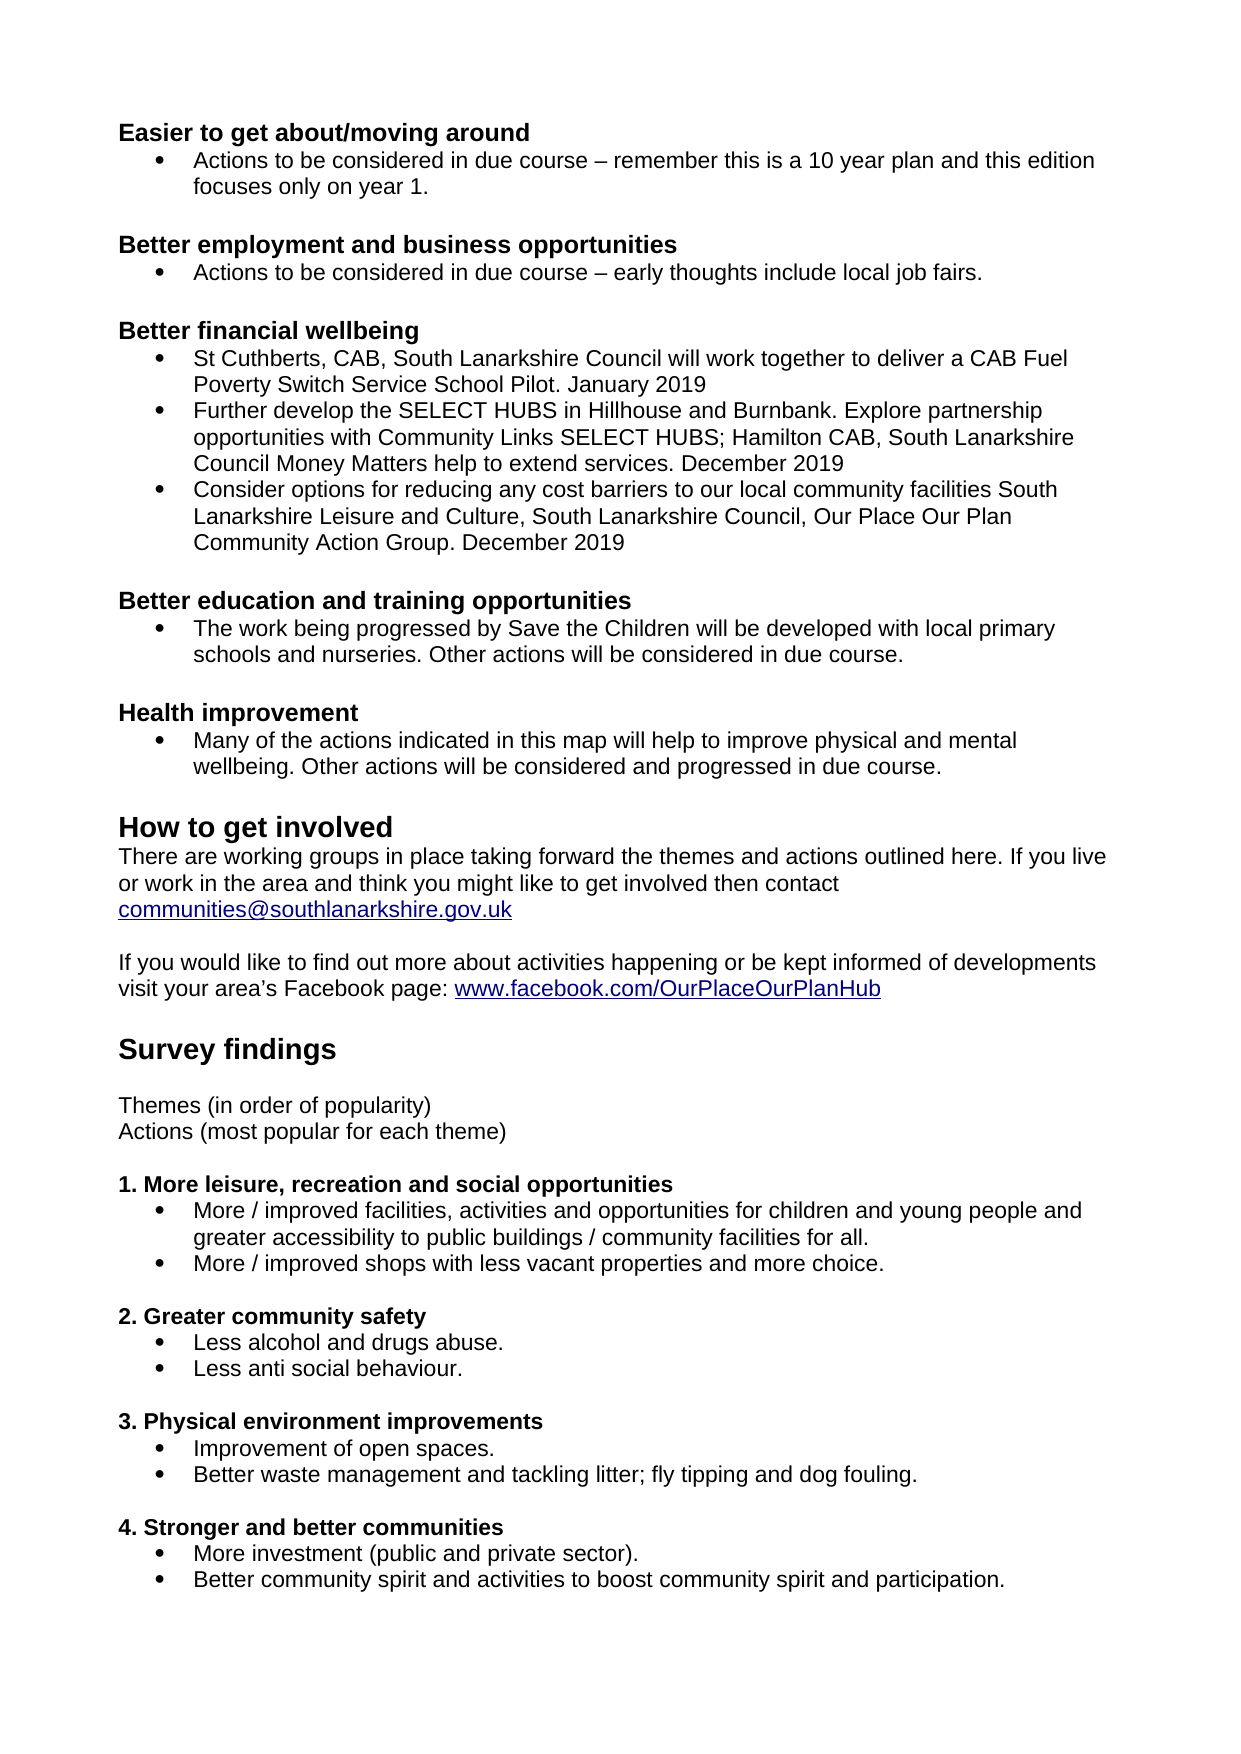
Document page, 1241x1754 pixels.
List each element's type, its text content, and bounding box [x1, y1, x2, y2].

subtitle Easier to get about/moving around [118, 118, 1122, 147]
list Further develop the SELECT HUBS in Hillhouse and Burnbank. Explore partnership opportunities with Community Links SELECT HUBS; Hamilton CAB, South Lanarkshire Council Money Matters help to extend services. December 2019 [156, 397, 1122, 476]
list More / improved shops with less vacant properties and more choice. [156, 1250, 1122, 1276]
text 1. More leisure, recreation and social opportunities [118, 1171, 1122, 1197]
list More / improved facilities, activities and opportunities for children and young people and greater accessibility to public buildings / community facilities for all. [156, 1197, 1122, 1250]
text Actions (most popular for each theme) [118, 1118, 1122, 1144]
list Actions to be considered in due course – early thoughts include local job fairs. [156, 259, 1122, 285]
text If you would like to find out more about activities happening or be kept informed of developments visit your area’s Facebook page: www.facebook.com/OurPlaceOurPlanHub [118, 949, 1122, 1001]
list Better community spirit and activities to boost community spirit and participation. [156, 1566, 1122, 1593]
subtitle Better education and training opportunities [118, 586, 1122, 614]
subtitle How to get involved [118, 810, 1122, 843]
list Less anti social behaviour. [156, 1355, 1122, 1382]
subtitle Survey findings [118, 1032, 1122, 1066]
list Better waste management and tackling litter; fly tipping and dog fouling. [156, 1461, 1122, 1487]
text 3. Physical environment improvements [118, 1408, 1122, 1434]
list Many of the actions indicated in this map will help to improve physical and mental wellbeing. Other actions will be considered and progressed in due course. [156, 727, 1122, 779]
list Less alcohol and drugs abuse. [156, 1329, 1122, 1355]
text 2. Greater community safety [118, 1303, 1122, 1329]
text 4. Stronger and better communities [118, 1513, 1122, 1540]
list Improvement of open spaces. [156, 1434, 1122, 1461]
subtitle Health improvement [118, 698, 1122, 727]
list Actions to be considered in due course – remember this is a 10 year plan and this edition focuses only on year 1. [156, 147, 1122, 199]
list The work being progressed by Save the Children will be developed with local primary schools and nurseries. Other actions will be considered in due course. [156, 614, 1122, 667]
list Consider options for reducing any cost barriers to our local community facilities South Lanarkshire Leisure and Culture, South Lanarkshire Council, Our Place Our Plan Community Action Group. December 2019 [156, 476, 1122, 555]
list St Cuthberts, CAB, South Lanarkshire Council will work together to deliver a CAB Fuel Poverty Switch Service School Pilot. January 2019 [156, 344, 1122, 397]
subtitle Better financial wellbeing [118, 316, 1122, 344]
subtitle Better employment and business opportunities [118, 230, 1122, 259]
text There are working groups in place taking forward the themes and actions outlined here. If you live or work in the area and think you might like to get involved then contact communities@southlanarkshire.gov.uk [118, 843, 1122, 922]
list More investment (public and private sector). [156, 1540, 1122, 1566]
text Themes (in order of popularity) [118, 1092, 1122, 1118]
